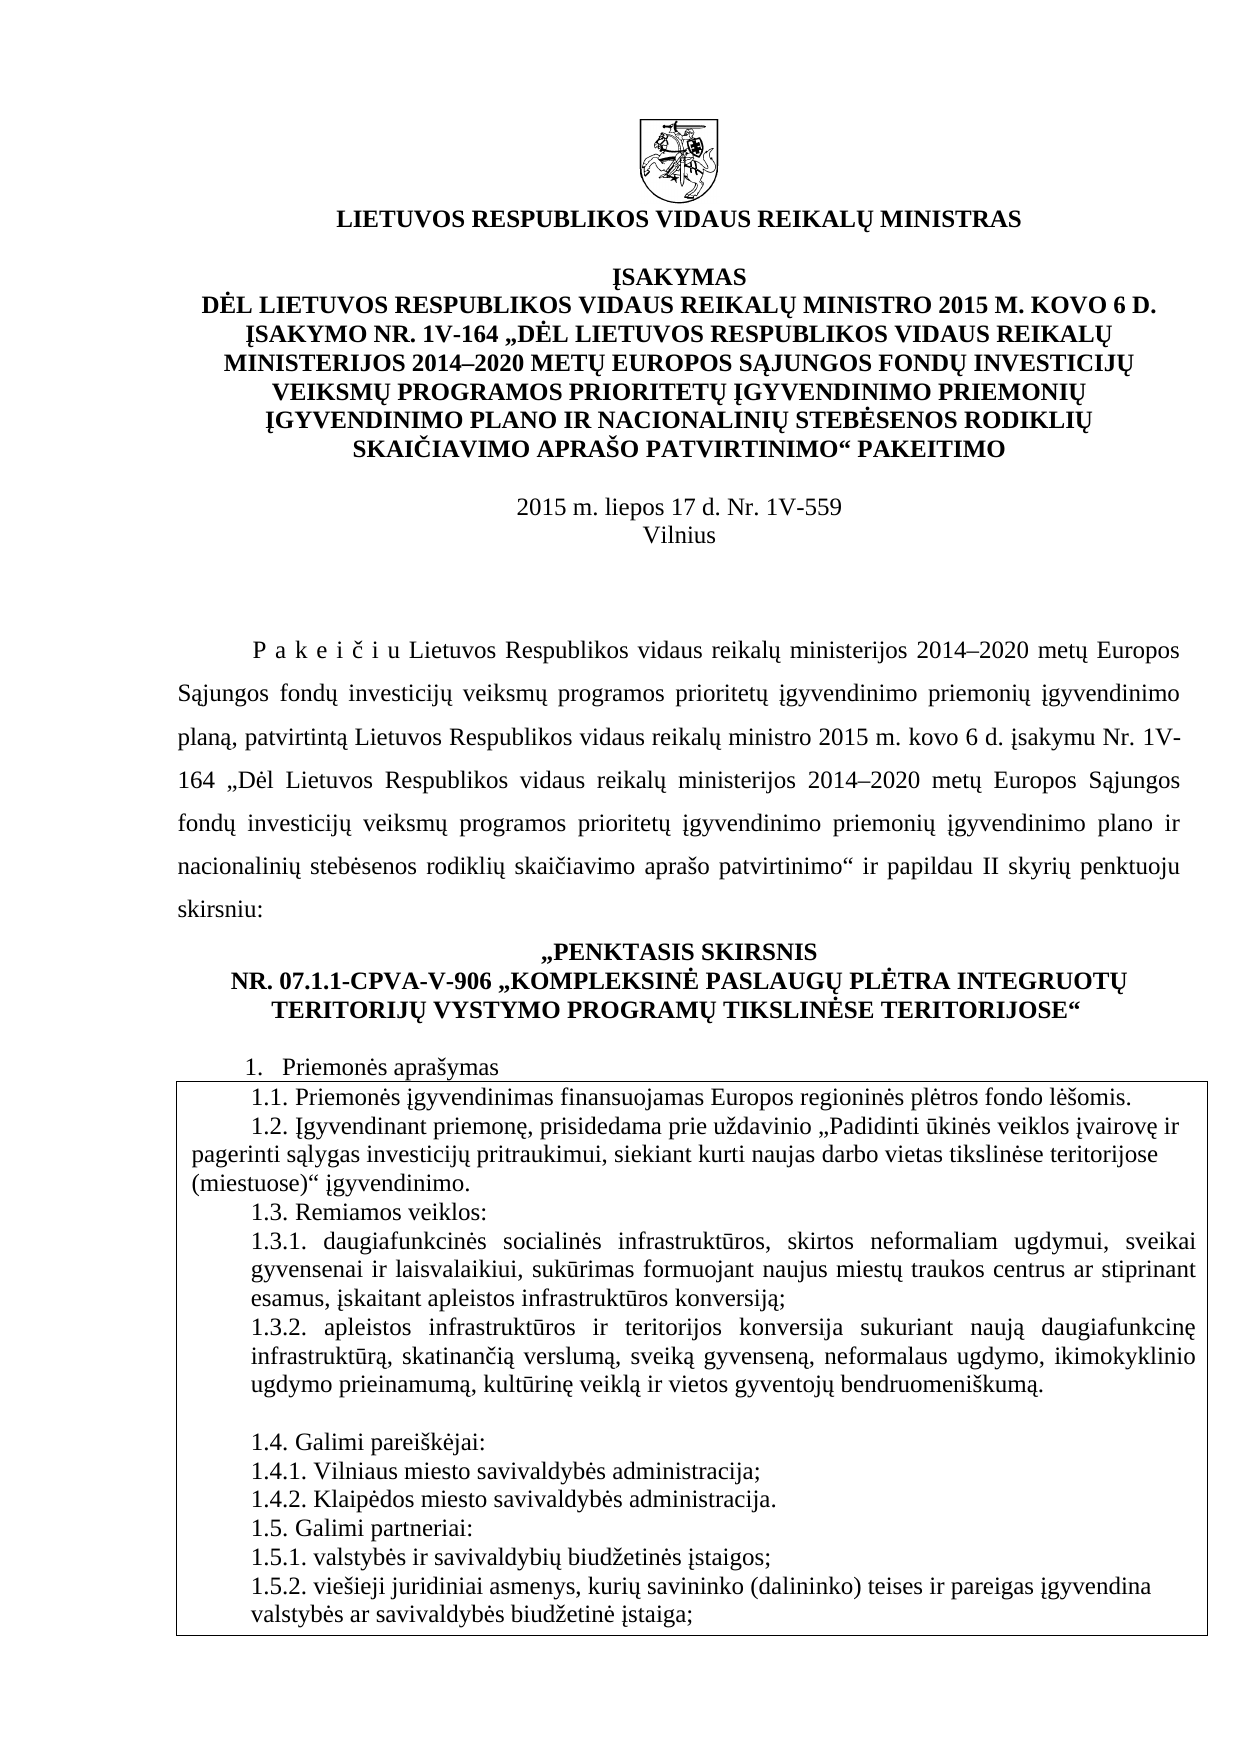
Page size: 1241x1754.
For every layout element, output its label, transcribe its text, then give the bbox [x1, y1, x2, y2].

text LIETUVOS RESPUBLIKOS VIDAUS REIKALŲ MINISTRAS [177, 204, 1181, 233]
table_cell 1.2. Įgyvendinant priemonę, prisidedama prie uždavinio „Padidinti ūkinės veiklos įvairovę ir pagerinti sąlygas investicijų pritraukimui, siekiant kurti naujas darbo vietas tikslinėse teritorijose (miestuose)“ įgyvendinimo. [177, 1111, 1207, 1197]
table_header 1.1. Priemonės įgyvendinimas finansuojamas Europos regioninės plėtros fondo lėšomis. [177, 1082, 1207, 1111]
text DĖL LIETUVOS RESPUBLIKOS VIDAUS REIKALŲ MINISTRO 2015 M. KOVO 6 D. ĮSAKYMO NR. 1V-164 „dėl LIETUVOS RESPUBLIKOS VIDAUS REIKALŲ MINISTERIJOS 2014–2020 mETŲ europos sąjungos fondų investicijų veiksmų programos prioritetŲ įgyvendinimo priemonių įgyvendinimo plano IR NACIONALINIŲ STEBĖSENOS RODIKLIŲ SKAIČIAVIMO APRAŠO patvirtinimo“ PAKEITIMO [177, 290, 1181, 463]
table_cell 1.3. Remiamos veiklos: 1.3.1. daugiafunkcinės socialinės infrastruktūros, skirtos neformaliam ugdymui, sveikai gyvensenai ir laisvalaikiui, sukūrimas formuojant naujus miestų traukos centrus ar stiprinant esamus, įskaitant apleistos infrastruktūros konversiją; 1.3.2. apleistos infrastruktūros ir teritorijos konversija sukuriant naują daugiafunkcinę infrastruktūrą, skatinančią verslumą, sveiką gyvenseną, neformalaus ugdymo, ikimokyklinio ugdymo prieinamumą, kultūrinę veiklą ir vietos gyventojų bendruomeniškumą. [177, 1197, 1207, 1427]
text 2015 m. liepos 17 d. Nr. 1V-559 [177, 492, 1181, 520]
text P a k e i č i u Lietuvos Respublikos vidaus reikalų ministerijos 2014–2020 metų Europos Sąjungos fondų investicijų veiksmų programos prioritetų įgyvendinimo priemonių įgyvendinimo planą, patvirtintą Lietuvos Respublikos vidaus reikalų ministro 2015 m. kovo 6 d. įsakymu Nr. 1V-164 „Dėl Lietuvos Respublikos vidaus reikalų ministerijos 2014–2020 metų Europos Sąjungos fondų investicijų veiksmų programos prioritetų įgyvendinimo priemonių įgyvendinimo plano ir nacionalinių stebėsenos rodiklių skaičiavimo aprašo patvirtinimo“ ir papildau II skyrių penktuoju skirsniu: [177, 635, 1181, 923]
text NR. 07.1.1-CPVA-V-906 „KOMPLEKSINĖ PASLAUGŲ PLĖTRA INTEGRUOTŲ TERITORIJŲ VYSTYMO PROGRAMŲ TIKSLINĖSE TERITORIJOSE“ [177, 966, 1181, 1023]
text „penktasis skirsnis [177, 937, 1181, 966]
text Vilnius [177, 520, 1181, 549]
text ĮSAKYMAS [177, 262, 1181, 290]
text 1. Priemonės aprašymas [244, 1052, 1181, 1081]
table_cell 1.4. Galimi pareiškėjai: 1.4.1. Vilniaus miesto savivaldybės administracija; 1.4.2. Klaipėdos miesto savivaldybės administracija. 1.5. Galimi partneriai: 1.5.1. valstybės ir savivaldybių biudžetinės įstaigos; 1.5.2. viešieji juridiniai asmenys, kurių savininko (dalininko) teises ir pareigas įgyvendina valstybės ar savivaldybės biudžetinė įstaiga; [177, 1427, 1207, 1635]
